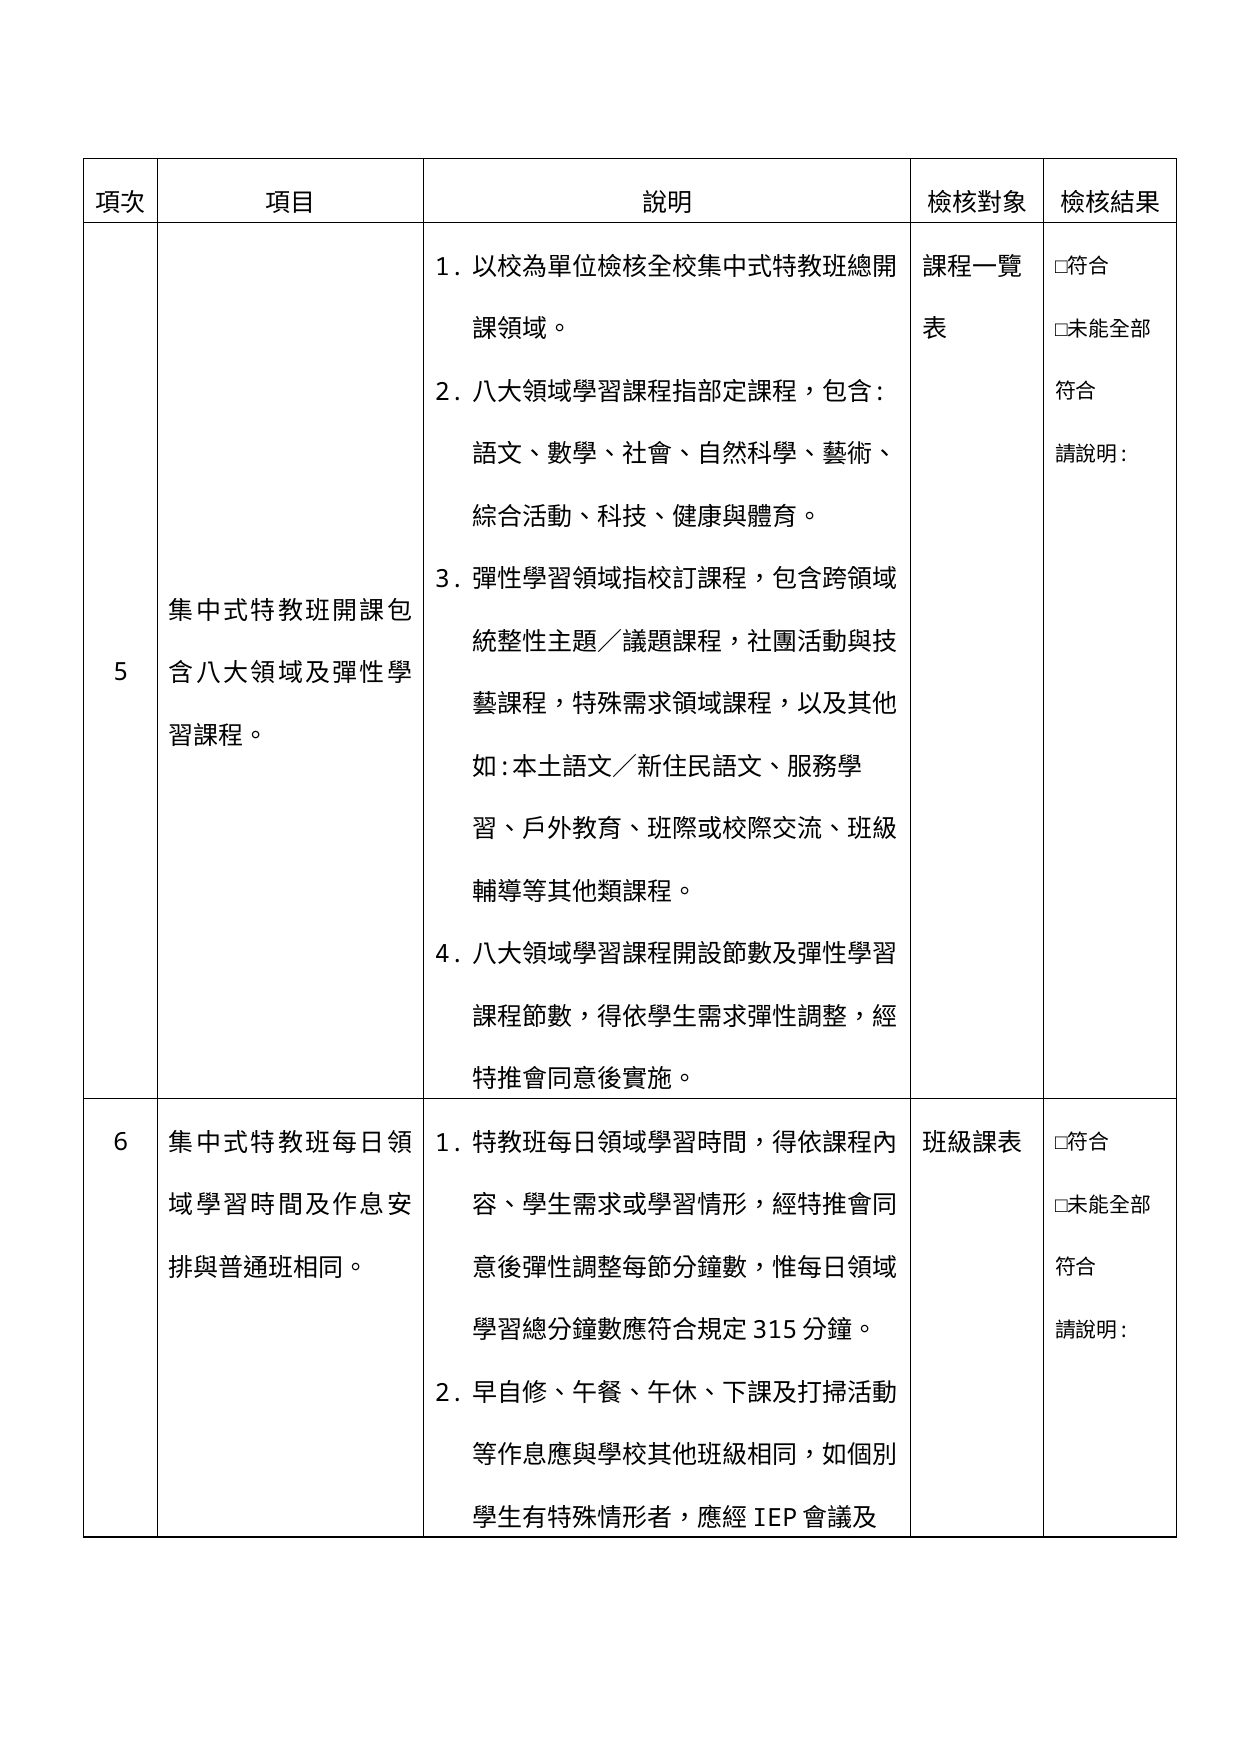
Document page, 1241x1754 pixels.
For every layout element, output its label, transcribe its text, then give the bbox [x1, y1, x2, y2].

table_header 檢核對象 [911, 159, 1043, 222]
table_cell 課程一覽表 [911, 223, 1043, 1098]
table_cell □符合 □未能全部符合 請說明: [1044, 223, 1176, 1098]
table_header 說明 [424, 159, 910, 222]
table_cell 6 [84, 1099, 157, 1536]
table_cell 5 [84, 223, 157, 1098]
table_cell 特教班每日領域學習時間，得依課程內容、學生需求或學習情形，經特推會同意後彈性調整每節分鐘數，惟每日領域學習總分鐘數應符合規定315分鐘。 早自修、午餐、午休、下課及打掃活動等作息應與學校其他班級相同，如個別學生有特殊情形者，應經IEP會議及 [424, 1099, 910, 1536]
table_cell 以校為單位檢核全校集中式特教班總開課領域。 八大領域學習課程指部定課程，包含:語文、數學、社會、自然科學、藝術、綜合活動、科技、健康與體育。 彈性學習領域指校訂課程，包含跨領域統整性主題／議題課程，社團活動與技藝課程，特殊需求領域課程，以及其他如:本土語文／新住民語文、服務學習、戶外教育、班際或校際交流、班級輔導等其他類課程。 八大領域學習課程開設節數及彈性學習課程節數，得依學生需求彈性調整，經特推會同意後實施。 [424, 223, 910, 1098]
table_cell 班級課表 [911, 1099, 1043, 1536]
table_cell 集中式特教班開課包含八大領域及彈性學習課程。 [158, 223, 423, 1098]
table_header 項目 [158, 159, 423, 222]
table_header 項次 [84, 159, 157, 222]
table_cell □符合 □未能全部符合 請說明: [1044, 1099, 1176, 1536]
table_cell 集中式特教班每日領域學習時間及作息安排與普通班相同。 [158, 1099, 423, 1536]
table_header 檢核結果 [1044, 159, 1176, 222]
